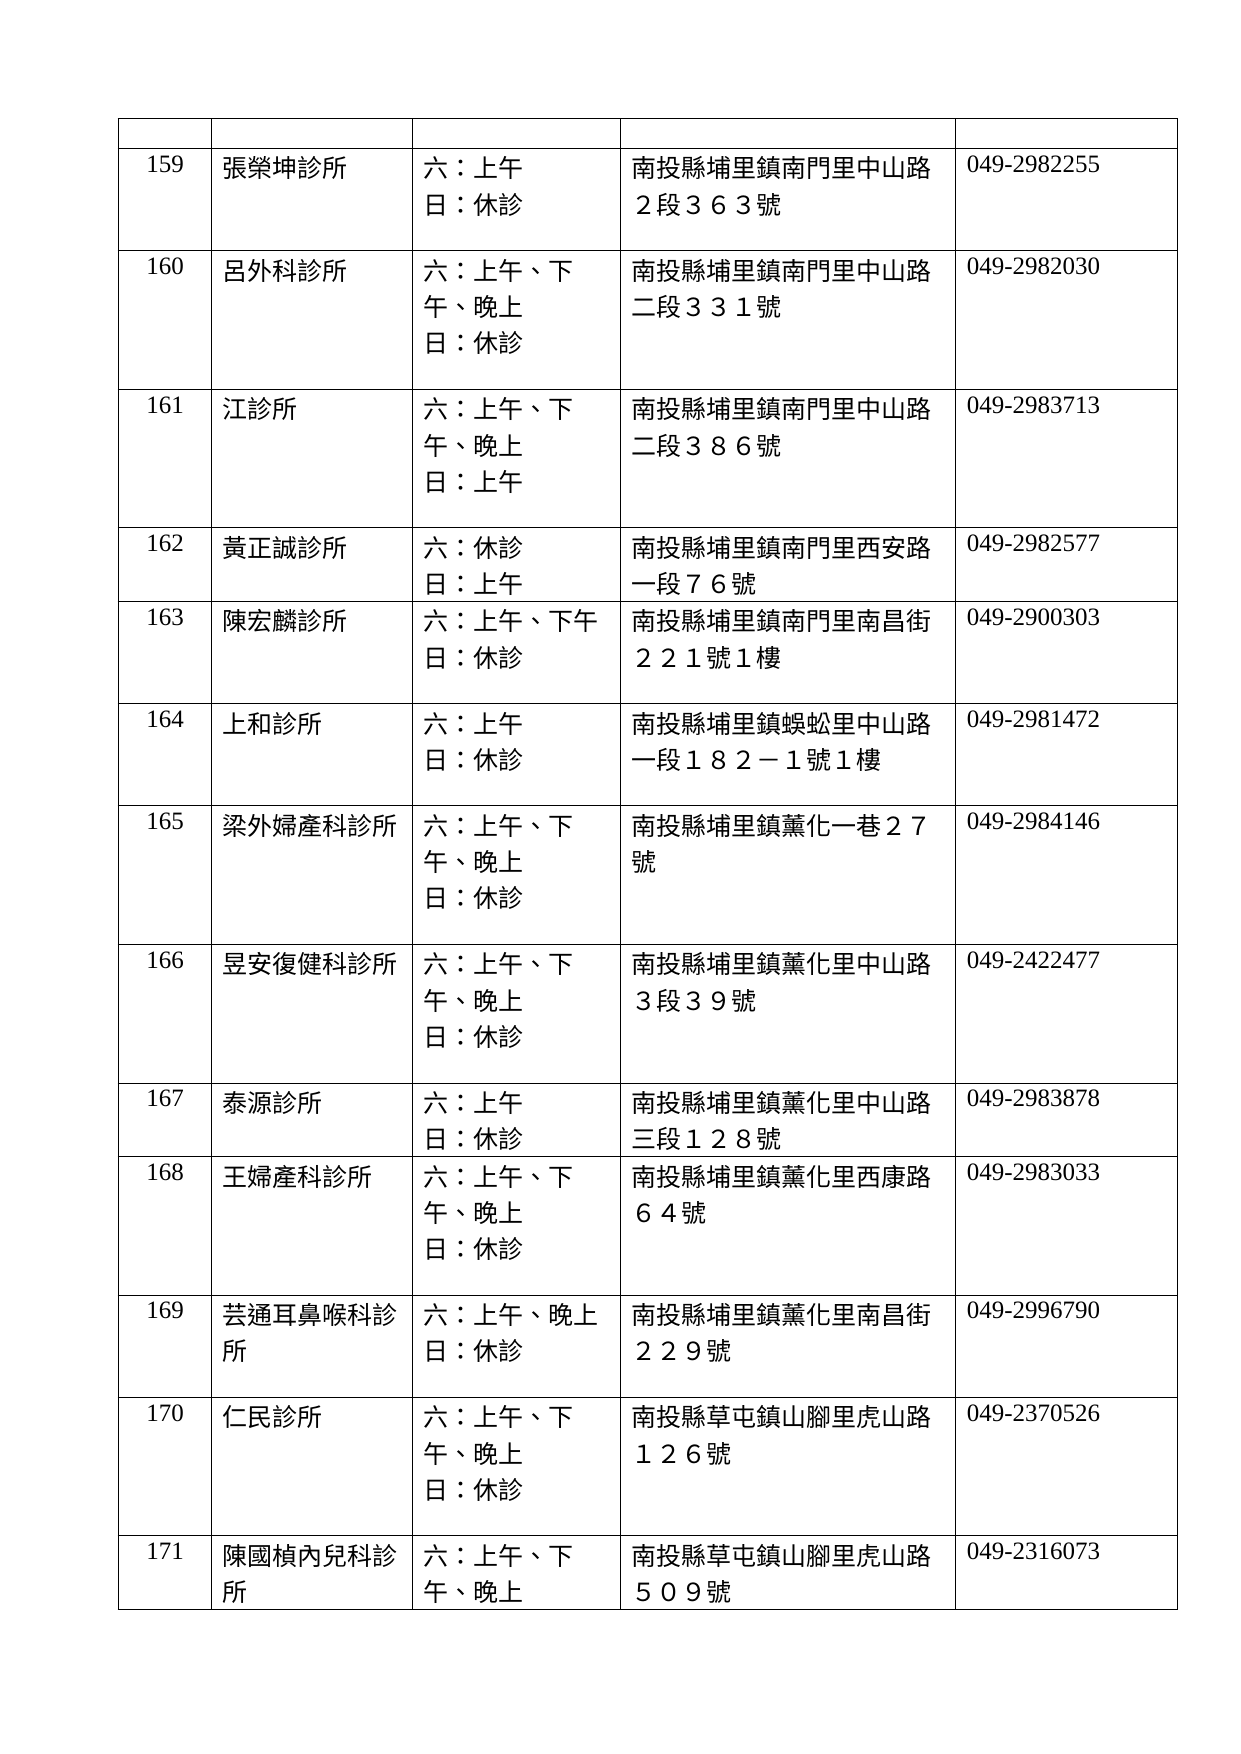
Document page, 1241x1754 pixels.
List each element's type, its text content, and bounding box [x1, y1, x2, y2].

table_cell 049-2370526 [956, 1398, 1177, 1535]
table_cell [621, 119, 955, 148]
table_cell 六：上午 日：休診 [413, 704, 620, 805]
table_cell 169 [119, 1296, 211, 1397]
table_cell 南投縣埔里鎮蜈蚣里中山路一段１８２－１號１樓 [621, 704, 955, 805]
table_cell 049-2316073 [956, 1536, 1177, 1609]
table_cell 南投縣埔里鎮南門里中山路２段３６３號 [621, 149, 955, 250]
table_cell 張榮坤診所 [212, 149, 412, 250]
table_cell 159 [119, 149, 211, 250]
table_cell 六：上午、下午、晚上 日：休診 [413, 1398, 620, 1535]
table_cell [119, 119, 211, 148]
table_cell 南投縣埔里鎮薰化里中山路三段１２８號 [621, 1084, 955, 1156]
table_cell 南投縣埔里鎮南門里南昌街２２１號１樓 [621, 602, 955, 703]
table_cell 黃正誠診所 [212, 528, 412, 601]
table_cell 泰源診所 [212, 1084, 412, 1156]
table_cell 六：上午、晚上 日：休診 [413, 1296, 620, 1397]
table_cell 江診所 [212, 390, 412, 527]
table_cell 六：上午、下午、晚上 日：上午 [413, 390, 620, 527]
table_cell 呂外科診所 [212, 251, 412, 389]
table_cell 六：上午 日：休診 [413, 1084, 620, 1156]
table_cell 160 [119, 251, 211, 389]
table_cell 仁民診所 [212, 1398, 412, 1535]
table_cell 166 [119, 945, 211, 1082]
table_cell 六：上午、下午 日：休診 [413, 602, 620, 703]
table_cell 049-2982030 [956, 251, 1177, 389]
table_cell 049-2981472 [956, 704, 1177, 805]
table_cell 049-2422477 [956, 945, 1177, 1082]
table_cell [413, 119, 620, 148]
table_cell 六：上午、下午、晚上 日：休診 [413, 945, 620, 1082]
table_cell 昱安復健科診所 [212, 945, 412, 1082]
table_cell 梁外婦產科診所 [212, 806, 412, 944]
table_cell 南投縣埔里鎮薰化里南昌街２２９號 [621, 1296, 955, 1397]
table_cell 049-2982255 [956, 149, 1177, 250]
table_cell 165 [119, 806, 211, 944]
table_cell 南投縣埔里鎮薰化里中山路３段３９號 [621, 945, 955, 1082]
table_cell 161 [119, 390, 211, 527]
table_cell 六：上午、下午、晚上 日：休診 [413, 806, 620, 944]
table_cell 南投縣埔里鎮南門里中山路二段３３１號 [621, 251, 955, 389]
table_cell 南投縣埔里鎮南門里西安路一段７６號 [621, 528, 955, 601]
table_cell 049-2983033 [956, 1157, 1177, 1294]
table_cell 南投縣埔里鎮薰化里西康路６４號 [621, 1157, 955, 1294]
table_cell 163 [119, 602, 211, 703]
table_cell 167 [119, 1084, 211, 1156]
table_cell 六：上午、下午、晚上 日：休診 [413, 251, 620, 389]
table_cell 六：上午 日：休診 [413, 149, 620, 250]
table_cell 170 [119, 1398, 211, 1535]
table_cell 164 [119, 704, 211, 805]
table_cell 陳宏麟診所 [212, 602, 412, 703]
table_cell 南投縣草屯鎮山腳里虎山路１２６號 [621, 1398, 955, 1535]
table_cell 六：休診 日：上午 [413, 528, 620, 601]
table_cell 南投縣草屯鎮山腳里虎山路５０９號 [621, 1536, 955, 1609]
table_cell [956, 119, 1177, 148]
table_cell 上和診所 [212, 704, 412, 805]
table_cell 168 [119, 1157, 211, 1294]
table_cell 王婦產科診所 [212, 1157, 412, 1294]
table_cell 南投縣埔里鎮薰化一巷２７號 [621, 806, 955, 944]
table_cell 049-2984146 [956, 806, 1177, 944]
table_cell 049-2982577 [956, 528, 1177, 601]
table_cell 六：上午、下午、晚上 日：休診 [413, 1157, 620, 1294]
table_cell 049-2983878 [956, 1084, 1177, 1156]
table_cell 陳國楨內兒科診所 [212, 1536, 412, 1609]
table_cell 162 [119, 528, 211, 601]
table_cell 六：上午、下午、晚上 [413, 1536, 620, 1609]
table_cell 南投縣埔里鎮南門里中山路二段３８６號 [621, 390, 955, 527]
table_cell 171 [119, 1536, 211, 1609]
table_cell 049-2900303 [956, 602, 1177, 703]
table_cell 049-2983713 [956, 390, 1177, 527]
table_cell 芸通耳鼻喉科診所 [212, 1296, 412, 1397]
table_cell [212, 119, 412, 148]
table_cell 049-2996790 [956, 1296, 1177, 1397]
